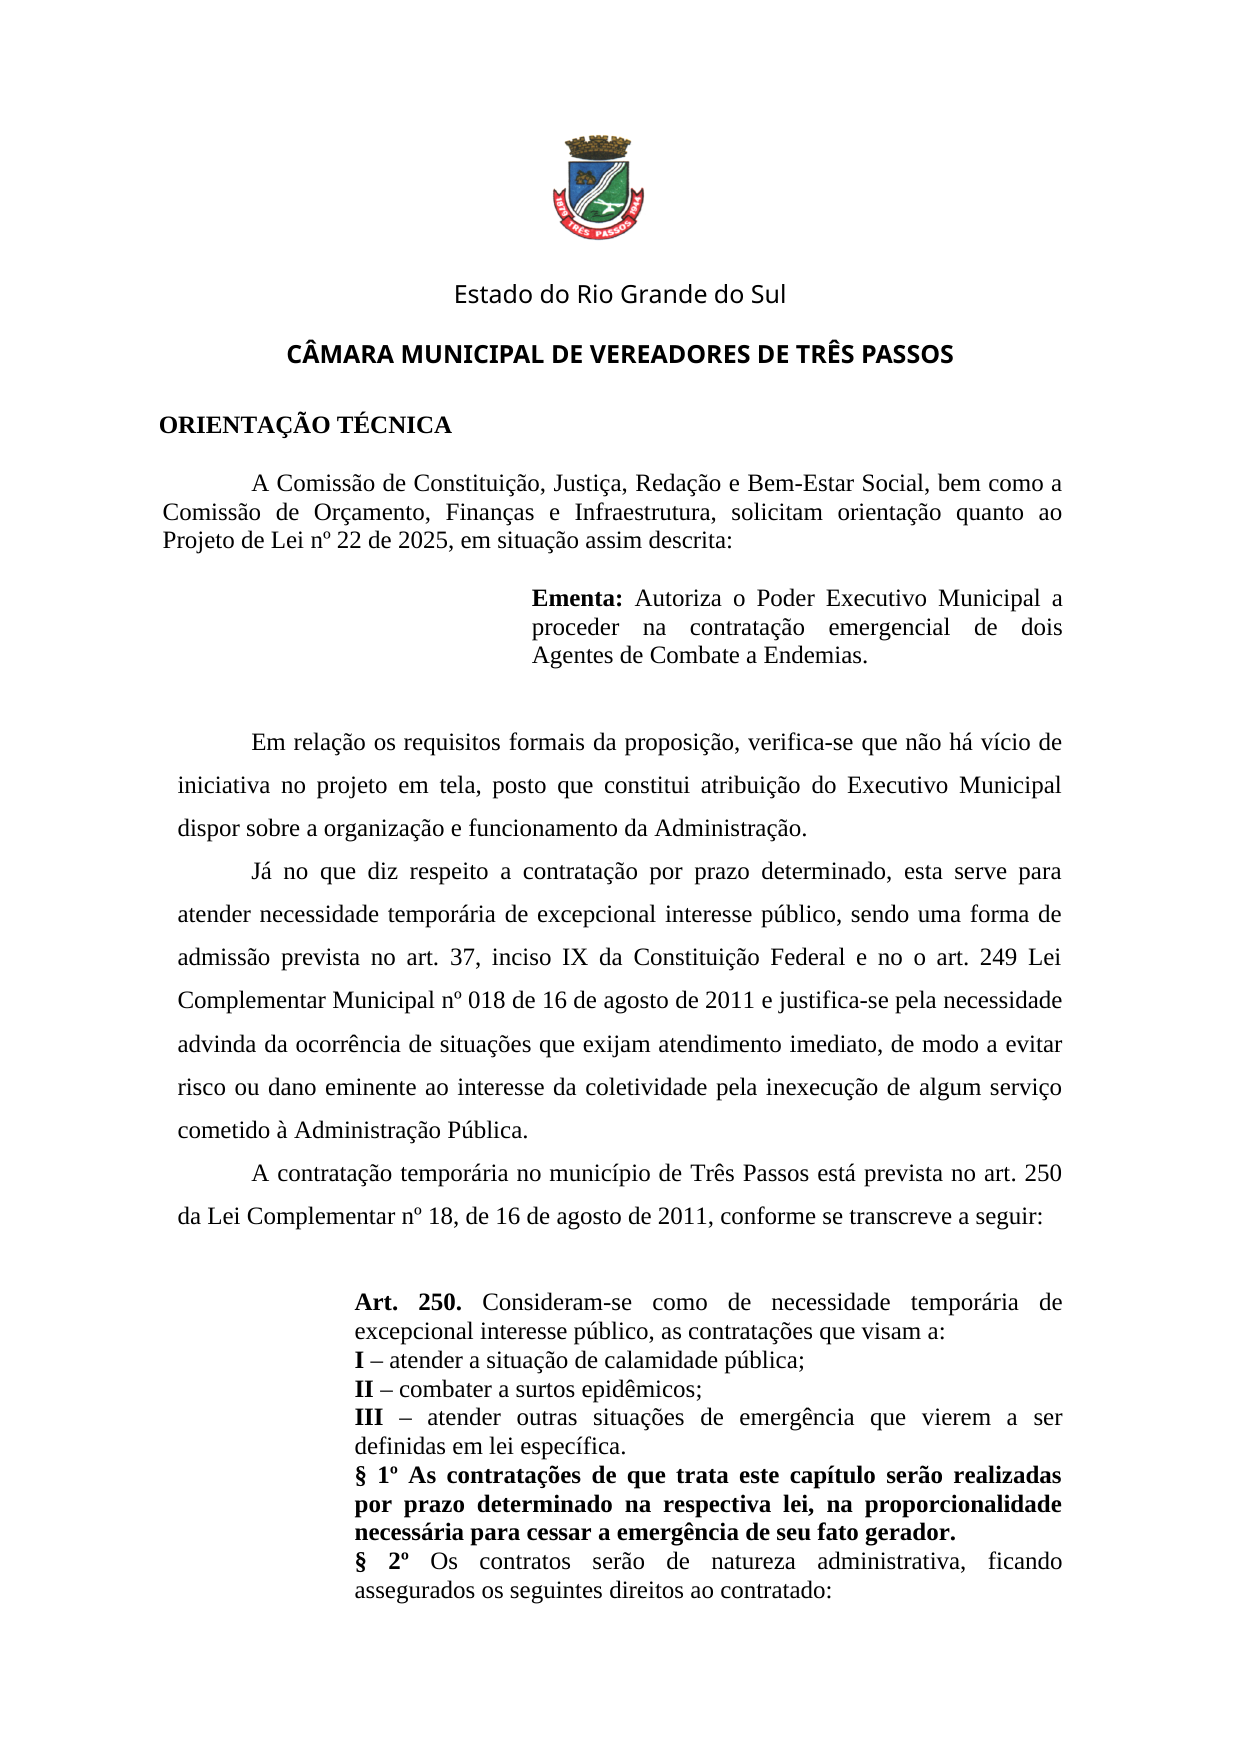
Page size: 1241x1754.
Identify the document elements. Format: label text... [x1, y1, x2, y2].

subtitle CÂMARA MUNICIPAL DE VEREADORES DE TRÊS PASSOS [177, 336, 1063, 370]
text I – atender a situação de calamidade pública; [354, 1345, 1063, 1374]
text ORIENTAÇÃO TÉCNICA [158, 411, 1063, 439]
text Estado do Rio Grande do Sul [177, 277, 1063, 311]
text Já no que diz respeito a contratação por prazo determinado, esta serve para atender necessidade temporária de excepcional interesse público, sendo uma forma de admissão prevista no art. 37, inciso IX da Constituição Federal e no o art. 249 Lei Complementar Municipal nº 018 de 16 de agosto de 2011 e justifica-se pela necessidade advinda da ocorrência de situações que exijam atendimento imediato, de modo a evitar risco ou dano eminente ao interesse da coletividade pela inexecução de algum serviço cometido à Administração Pública. [177, 856, 1063, 1144]
text A contratação temporária no município de Três Passos está prevista no art. 250 da Lei Complementar nº 18, de 16 de agosto de 2011, conforme se transcreve a seguir: [177, 1158, 1063, 1230]
text Art. 250. Consideram-se como de necessidade temporária de excepcional interesse público, as contratações que visam a: [354, 1287, 1063, 1345]
text § 2º Os contratos serão de natureza administrativa, ficando assegurados os seguintes direitos ao contratado: [354, 1546, 1063, 1604]
text II – combater a surtos epidêmicos; [354, 1374, 1063, 1402]
text A Comissão de Constituição, Justiça, Redação e Bem-Estar Social, bem como a Comissão de Orçamento, Finanças e Infraestrutura, solicitam orientação quanto ao Projeto de Lei nº 22 de 2025, em situação assim descrita: [162, 468, 1063, 554]
picture [525, 106, 662, 259]
text § 1º As contratações de que trata este capítulo serão realizadas por prazo determinado na respectiva lei, na proporcionalidade necessária para cessar a emergência de seu fato gerador. [354, 1460, 1063, 1546]
text Em relação os requisitos formais da proposição, verifica-se que não há vício de iniciativa no projeto em tela, posto que constitui atribuição do Executivo Municipal dispor sobre a organização e funcionamento da Administração. [177, 727, 1063, 842]
text Ementa: Autoriza o Poder Executivo Municipal a proceder na contratação emergencial de dois Agentes de Combate a Endemias. [532, 583, 1063, 669]
text III – atender outras situações de emergência que vierem a ser definidas em lei específica. [354, 1402, 1063, 1460]
